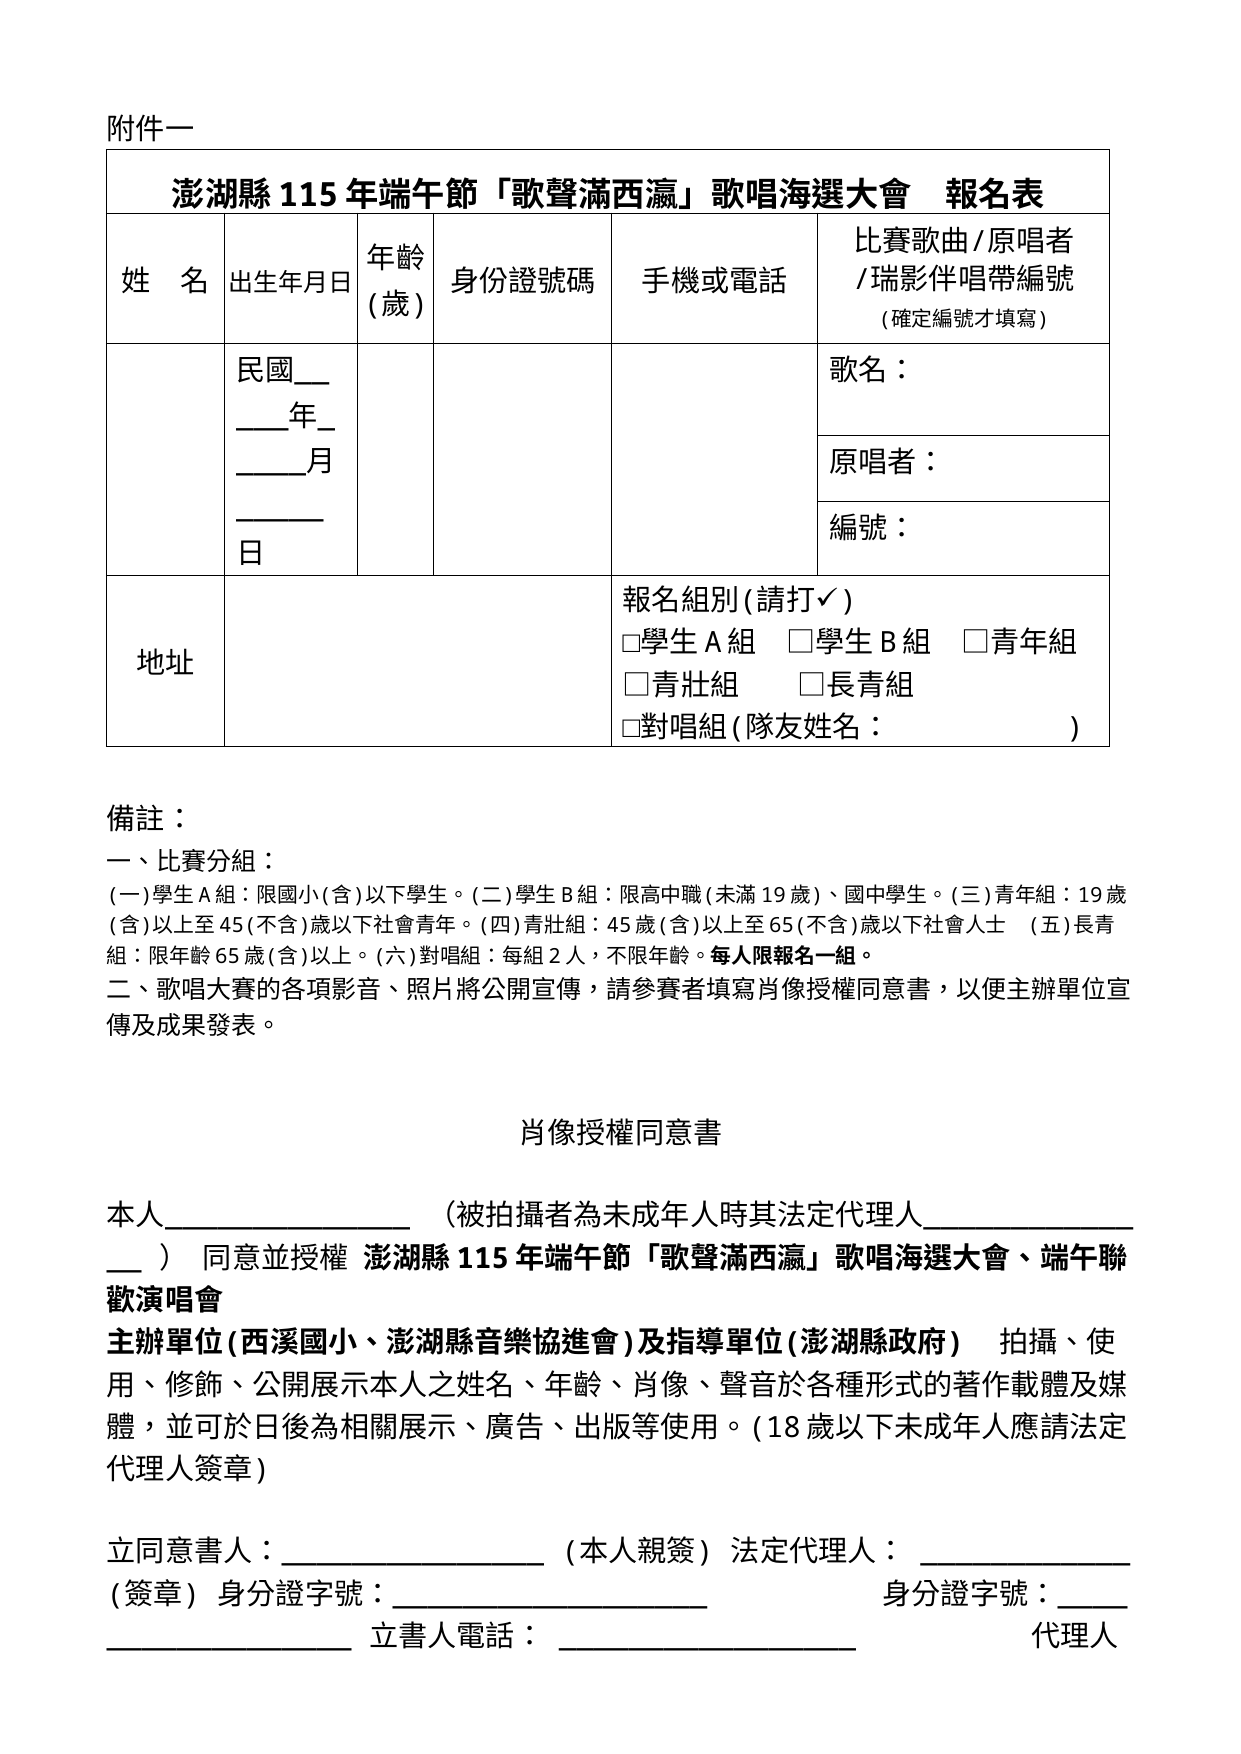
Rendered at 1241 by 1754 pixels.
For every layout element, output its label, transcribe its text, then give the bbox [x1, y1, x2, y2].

text 立同意書人：_______________ (本人親簽) 法定代理人： ____________(簽章) 身分證字號：__________________ 身分證字號：__________________ 立書人電話： _________________ 代理人 [106, 1528, 1134, 1655]
text (一)學生A組：限國小(含)以下學生。(二)學生B組：限高中職(未滿19歲)、國中學生。(三)青年組：19歲(含)以上至45(不含)歳以下社會青年。(四)青壯組：45歲(含)以上至65(不含)歳以下社會人士 (五)長青組：限年齡65歳(含)以上。(六)對唱組：每組2人，不限年齡。每人限報名一組。 [106, 878, 1134, 969]
text 附件一 [106, 103, 1134, 149]
text 主辦單位(西溪國小、澎湖縣音樂協進會)及指導單位(澎湖縣政府) 拍攝、使用、修飾、公開展示本人之姓名、年齡、肖像、聲音於各種形式的著作載體及媒體，並可於日後為相關展示、廣告、出版等使用。(18歲以下未成年人應請法定代理人簽章) [106, 1319, 1134, 1488]
table_cell [358, 344, 433, 575]
table_cell 身份證號碼 [434, 214, 611, 342]
text 二、歌唱大賽的各項影音、照片將公開宣傳，請參賽者填寫肖像授權同意書，以便主辦單位宣傳及成果發表。 [106, 969, 1134, 1042]
text 一、比賽分組： [106, 839, 1134, 878]
table_cell 比賽歌曲/原唱者 /瑞影伴唱帶編號 (確定編號才填寫) [818, 214, 1109, 342]
table_cell 手機或電話 [612, 214, 817, 342]
table_cell [225, 576, 611, 746]
table_cell 地址 [107, 576, 224, 746]
table_cell [434, 344, 611, 575]
table_cell 編號： [818, 502, 1109, 575]
table_cell 民國_____年_____月_____日 [225, 344, 357, 575]
table_cell 報名組別(請打) □學生A組 □學生B組 □青年組 □青壯組 □長青組 □對唱組(隊友姓名： ) [612, 576, 1109, 746]
table_cell [612, 344, 817, 575]
text 本人______________ （被拍攝者為未成年人時其法定代理人______________ ） 同意並授權 澎湖縣115年端午節「歌聲滿西瀛」歌唱海選大會、端午聯歡演唱會 [106, 1192, 1134, 1319]
table_cell 姓 名 [107, 214, 224, 342]
table_cell [107, 344, 224, 575]
table_cell 年齡 (歲) [358, 214, 433, 342]
text 肖像授權同意書 [106, 1110, 1134, 1152]
table_cell 原唱者： [818, 436, 1109, 501]
table_cell 歌名： [818, 344, 1109, 435]
text 備註： [106, 793, 1134, 839]
table_header 澎湖縣115年端午節「歌聲滿西瀛」歌唱海選大會 報名表 [107, 150, 1109, 212]
table_cell 出生年月日 [225, 214, 357, 342]
